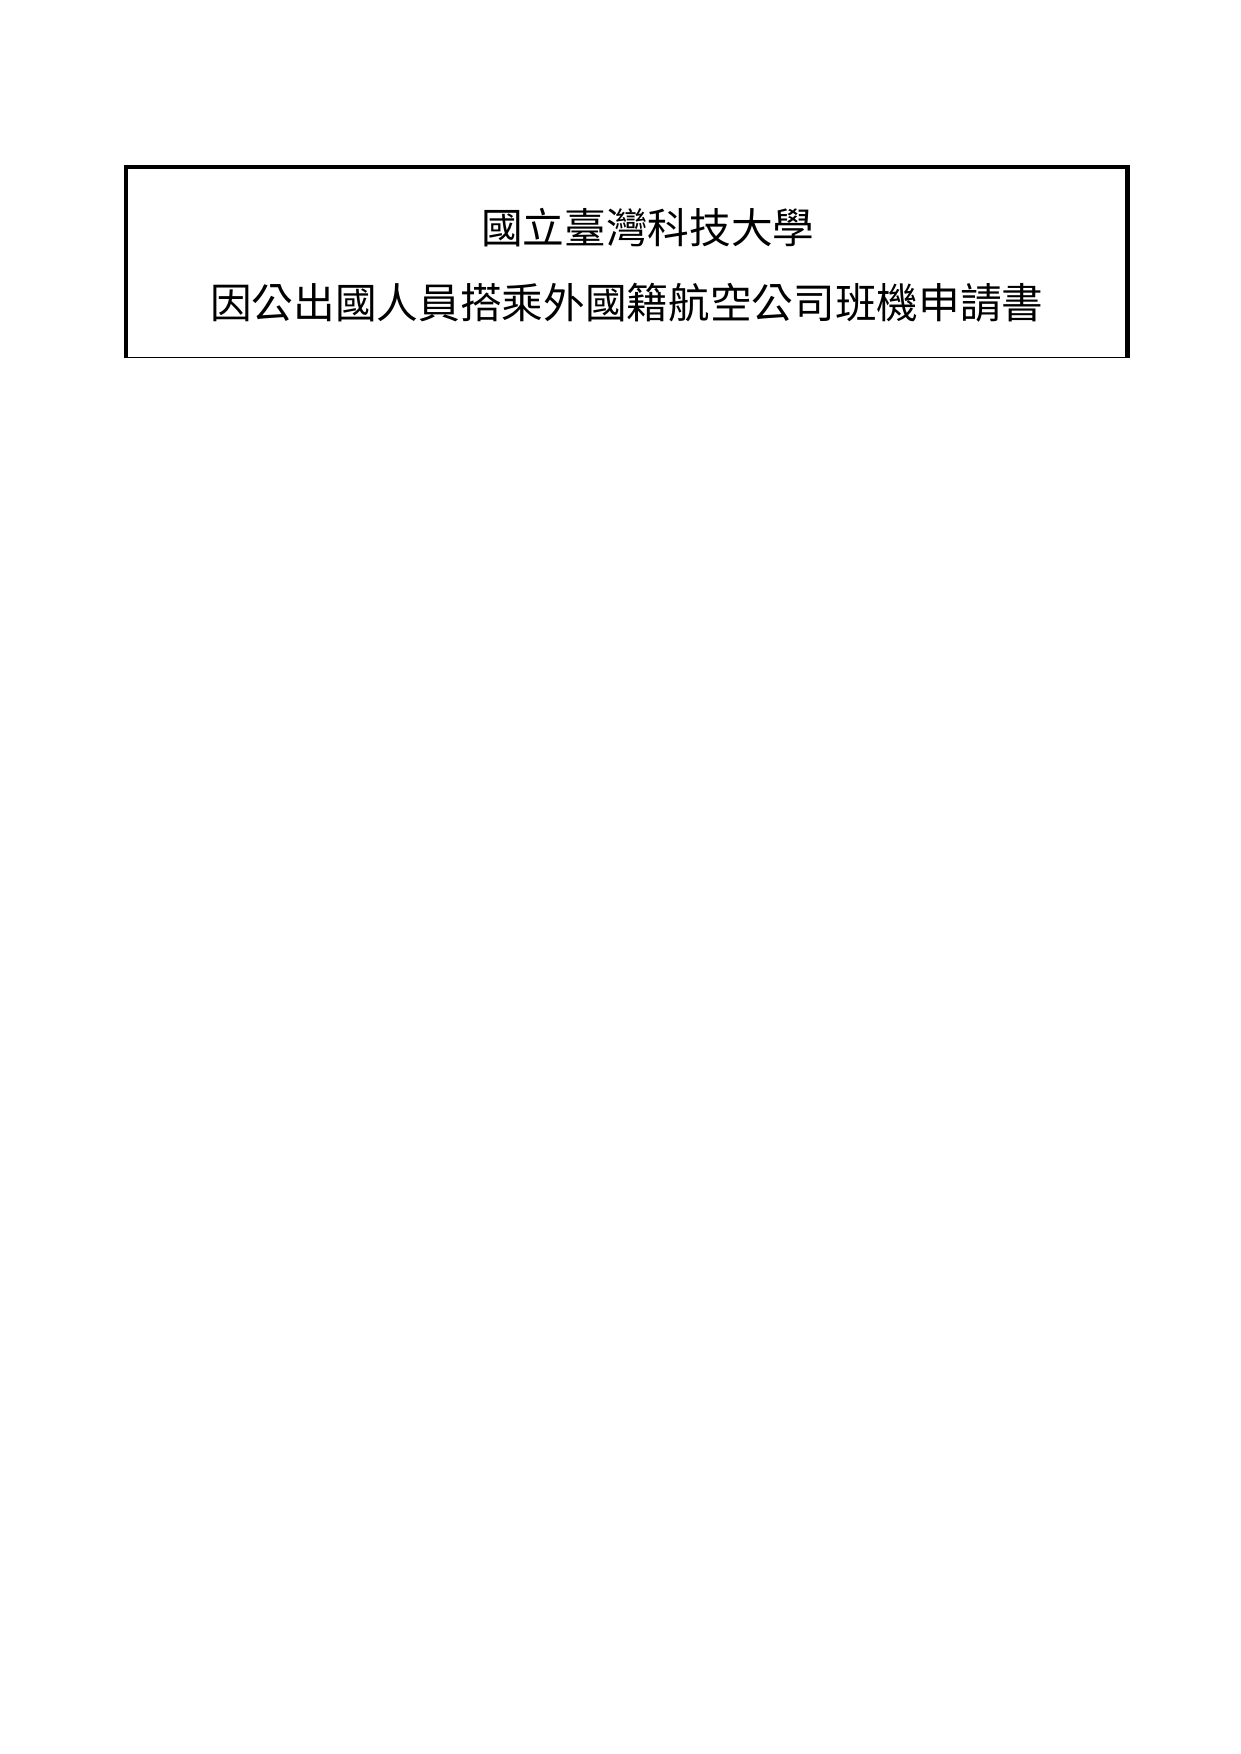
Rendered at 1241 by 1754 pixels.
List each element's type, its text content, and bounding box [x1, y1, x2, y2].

table_header 國立臺灣科技大學 因公出國人員搭乘外國籍航空公司班機申請書 [128, 169, 1125, 357]
